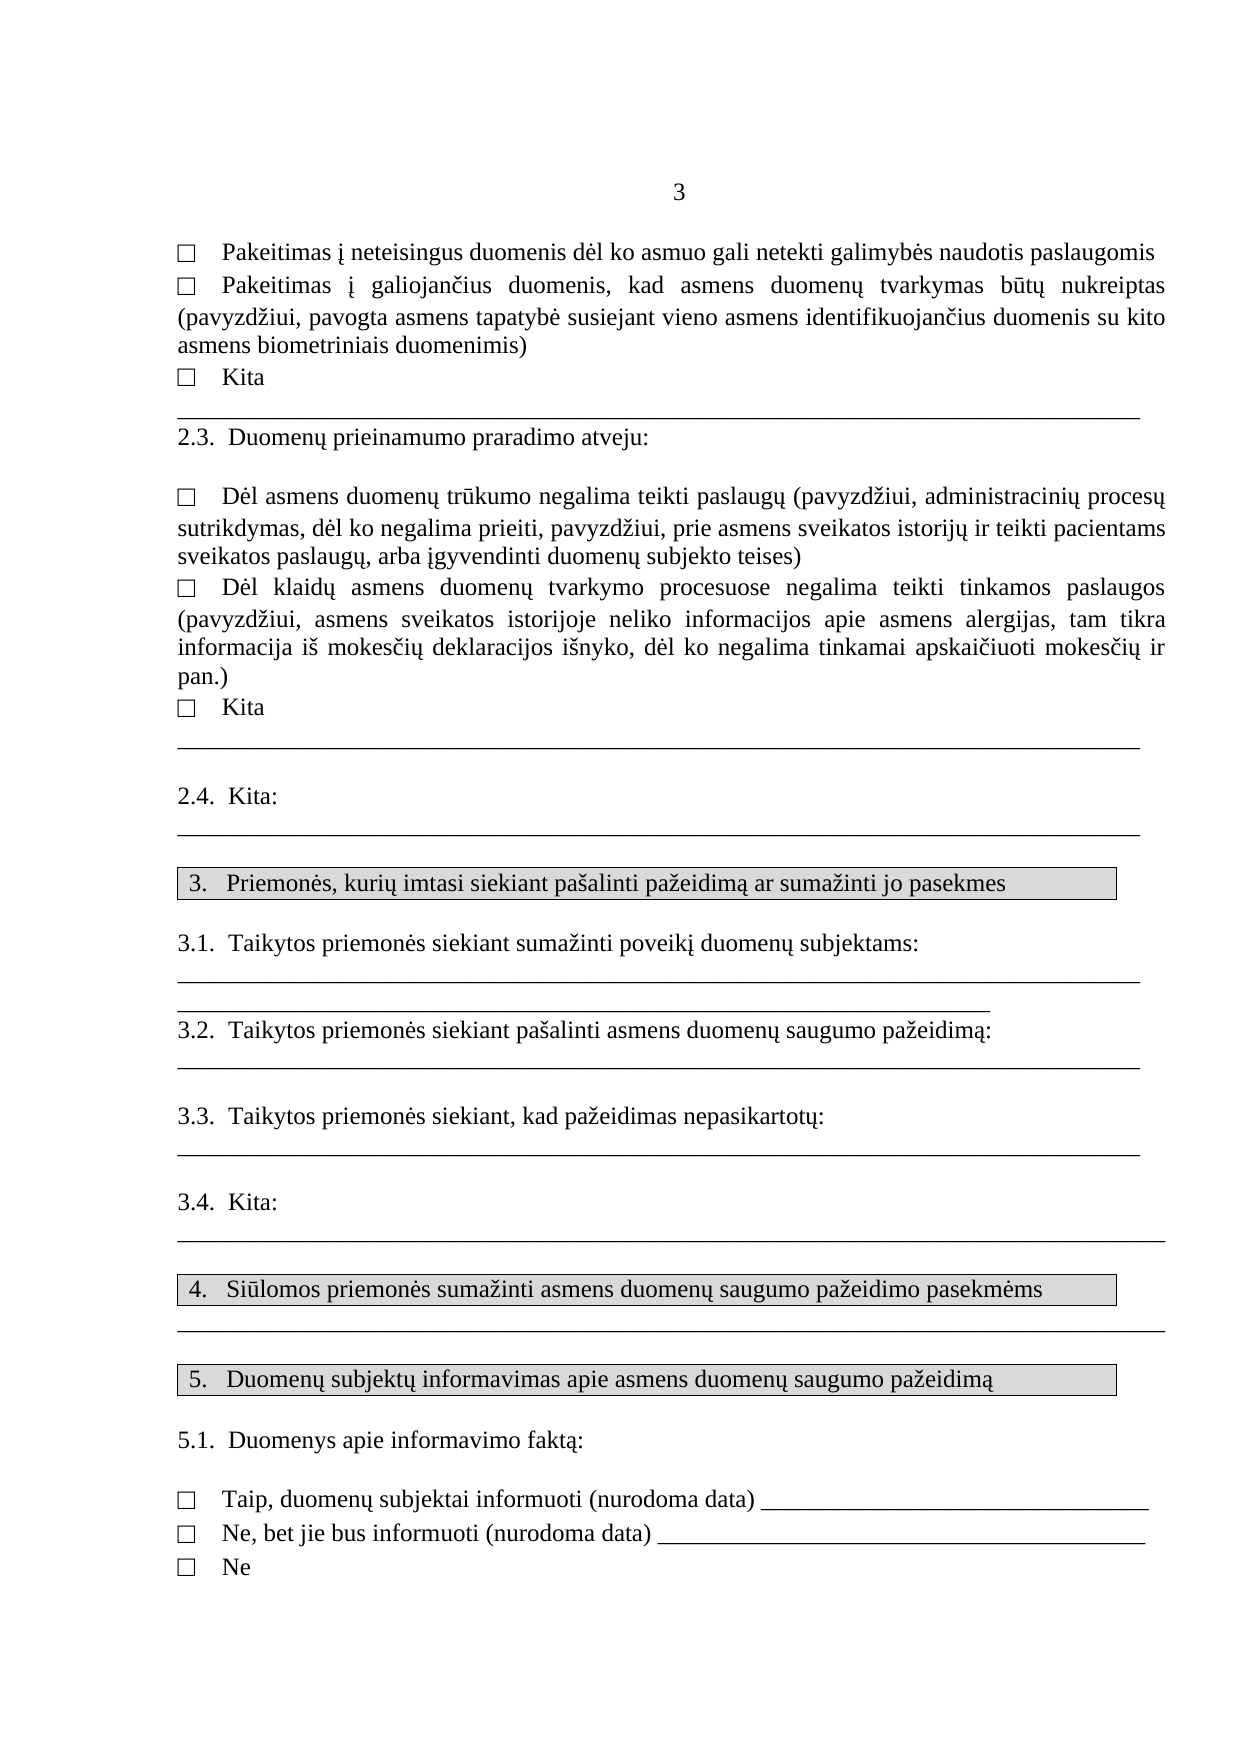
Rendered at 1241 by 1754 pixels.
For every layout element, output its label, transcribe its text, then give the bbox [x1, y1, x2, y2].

text □ Ne, bet jie bus informuoti (nurodoma data) _______________________________________ [177, 1516, 1181, 1549]
text □ Dėl asmens duomenų trūkumo negalima teikti paslaugų (pavyzdžiui, administracinių procesų sutrikdymas, dėl ko negalima prieiti, pavyzdžiui, prie asmens sveikatos istorijų ir teikti pacientams sveikatos paslaugų, arba įgyvendinti duomenų subjekto teises) [177, 479, 1166, 570]
text 3.4. Kita: [177, 1187, 1166, 1216]
text 5.1. Duomenys apie informavimo faktą: [177, 1425, 1166, 1453]
text □ Ne [177, 1549, 1181, 1583]
text □ Pakeitimas į neteisingus duomenis dėl ko asmuo gali netekti galimybės naudotis paslaugomis [177, 235, 1166, 268]
text □ Pakeitimas į galiojančius duomenis, kad asmens duomenų tvarkymas būtų nukreiptas (pavyzdžiui, pavogta asmens tapatybė susiejant vieno asmens identifikuojančius duomenis su kito asmens biometriniais duomenimis) [177, 268, 1166, 359]
table_header 5. Duomenų subjektų informavimas apie asmens duomenų saugumo pažeidimą [178, 1365, 1116, 1395]
text _________________________________________________________________ [177, 986, 1166, 1015]
text 2.4. Kita: [177, 781, 1166, 810]
text 2.3. Duomenų prieinamumo praradimo atveju: [177, 422, 1166, 450]
text _____________________________________________________________________________ [177, 1130, 1181, 1158]
text □ Kita [177, 690, 1166, 723]
text 3.2. Taikytos priemonės siekiant pašalinti asmens duomenų saugumo pažeidimą: [177, 1015, 1166, 1043]
text □ Dėl klaidų asmens duomenų tvarkymo procesuose negalima teikti tinkamos paslaugos (pavyzdžiui, asmens sveikatos istorijoje neliko informacijos apie asmens alergijas, tam tikra informacija iš mokesčių deklaracijos išnyko, dėl ko negalima tinkamai apskaičiuoti mokesčių ir pan.) [177, 570, 1166, 690]
text _____________________________________________________________________________ [177, 957, 1166, 986]
text □ Kita [177, 359, 1166, 393]
text 3.3. Taikytos priemonės siekiant, kad pažeidimas nepasikartotų: [177, 1101, 1166, 1130]
text □ Taip, duomenų subjektai informuoti (nurodoma data) _______________________________ [177, 1482, 1181, 1516]
text _____________________________________________________________________________ [177, 810, 1166, 838]
table_header 4. Siūlomos priemonės sumažinti asmens duomenų saugumo pažeidimo pasekmėms [178, 1275, 1116, 1305]
text _____________________________________________________________________________ [177, 1043, 1166, 1072]
text 3.1. Taikytos priemonės siekiant sumažinti poveikį duomenų subjektams: [177, 928, 1166, 957]
text _______________________________________________________________________________ [177, 1306, 1166, 1335]
table_header 3. Priemonės, kurių imtasi siekiant pašalinti pažeidimą ar sumažinti jo pasekmes [178, 868, 1116, 899]
text _______________________________________________________________________________ [177, 1216, 1166, 1245]
text _____________________________________________________________________________ [177, 723, 1166, 752]
text _____________________________________________________________________________ [177, 393, 1166, 422]
